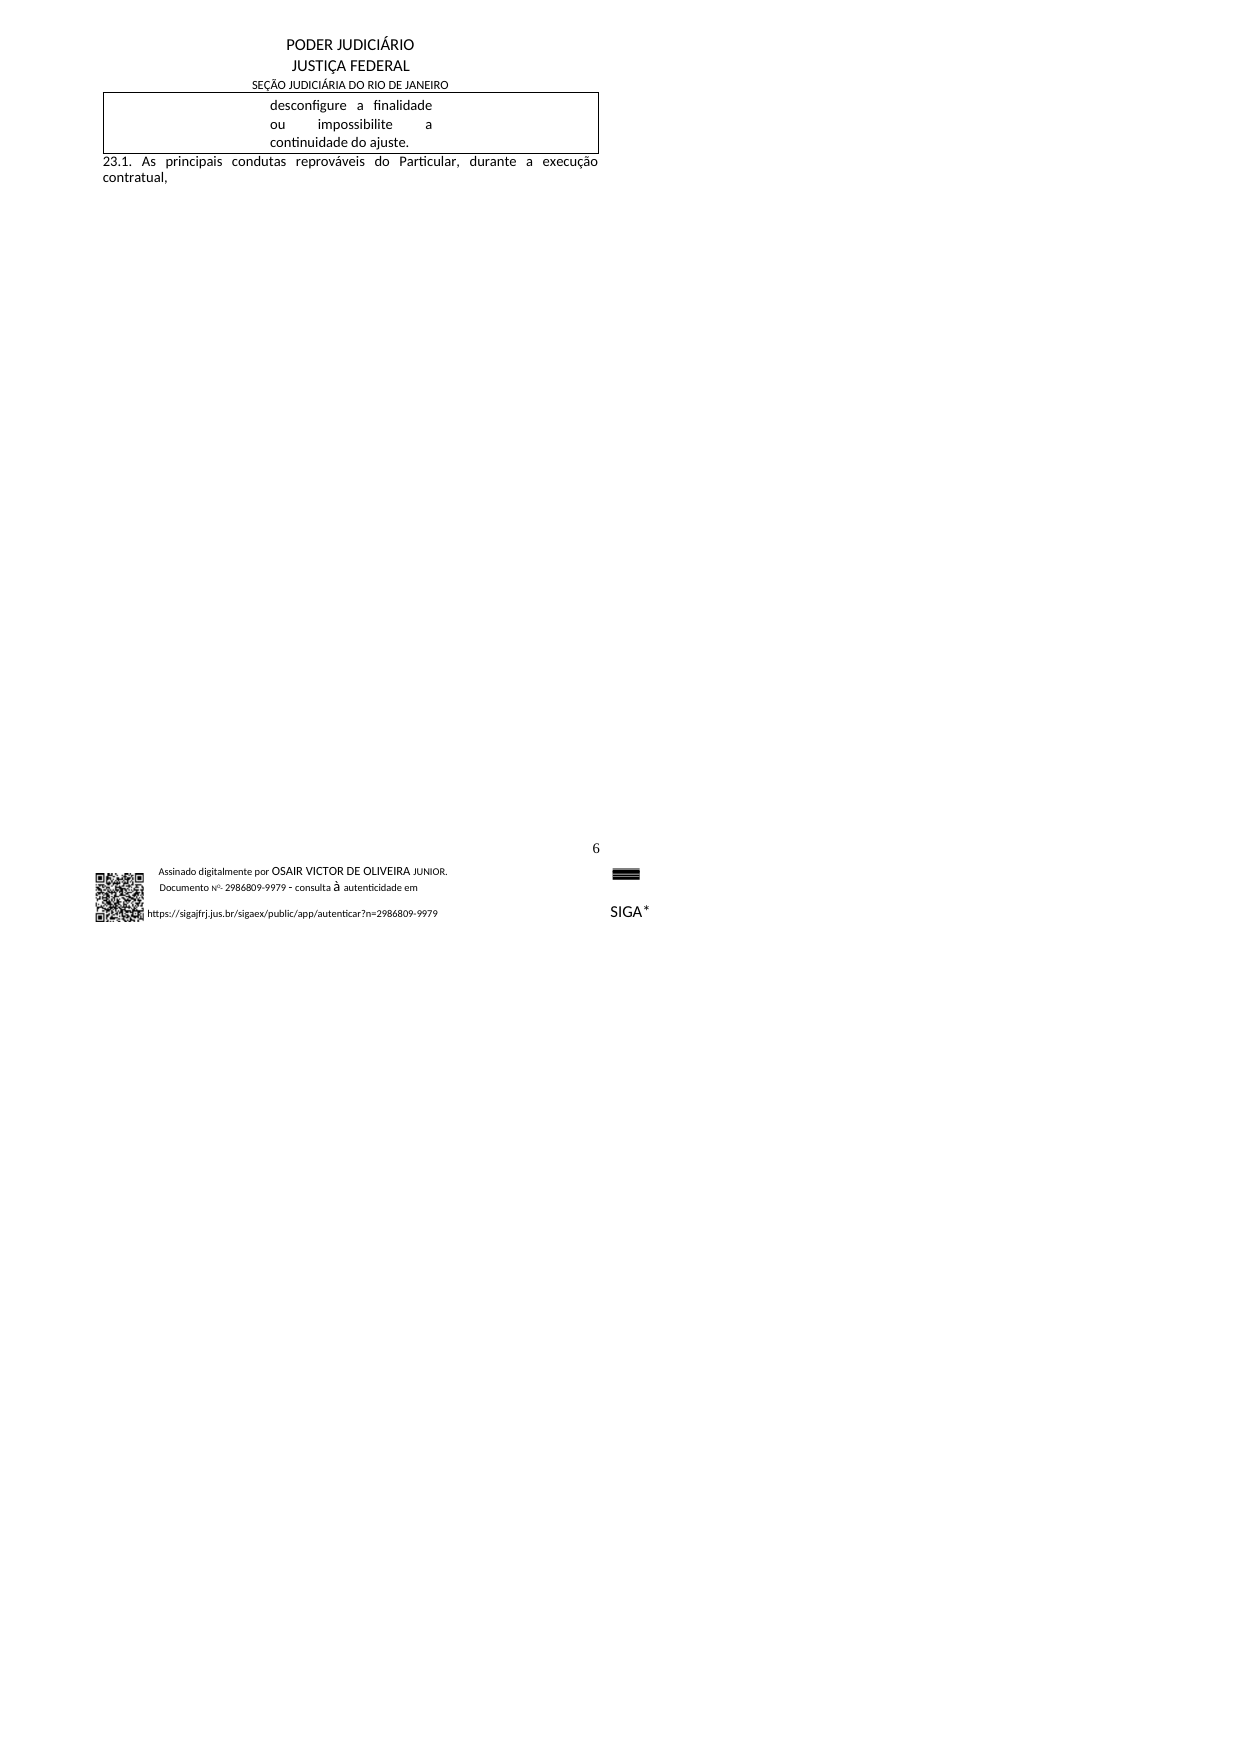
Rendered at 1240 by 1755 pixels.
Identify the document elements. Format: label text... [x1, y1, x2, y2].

table_header [104, 93, 270, 152]
table_header desconfigure a finalidade ou impossibilite a continuidade do ajuste. [270, 93, 470, 152]
text 23.1. As principais condutas reprováveis do Particular, durante a execução contratual, [103, 154, 599, 186]
table_header [470, 93, 598, 152]
